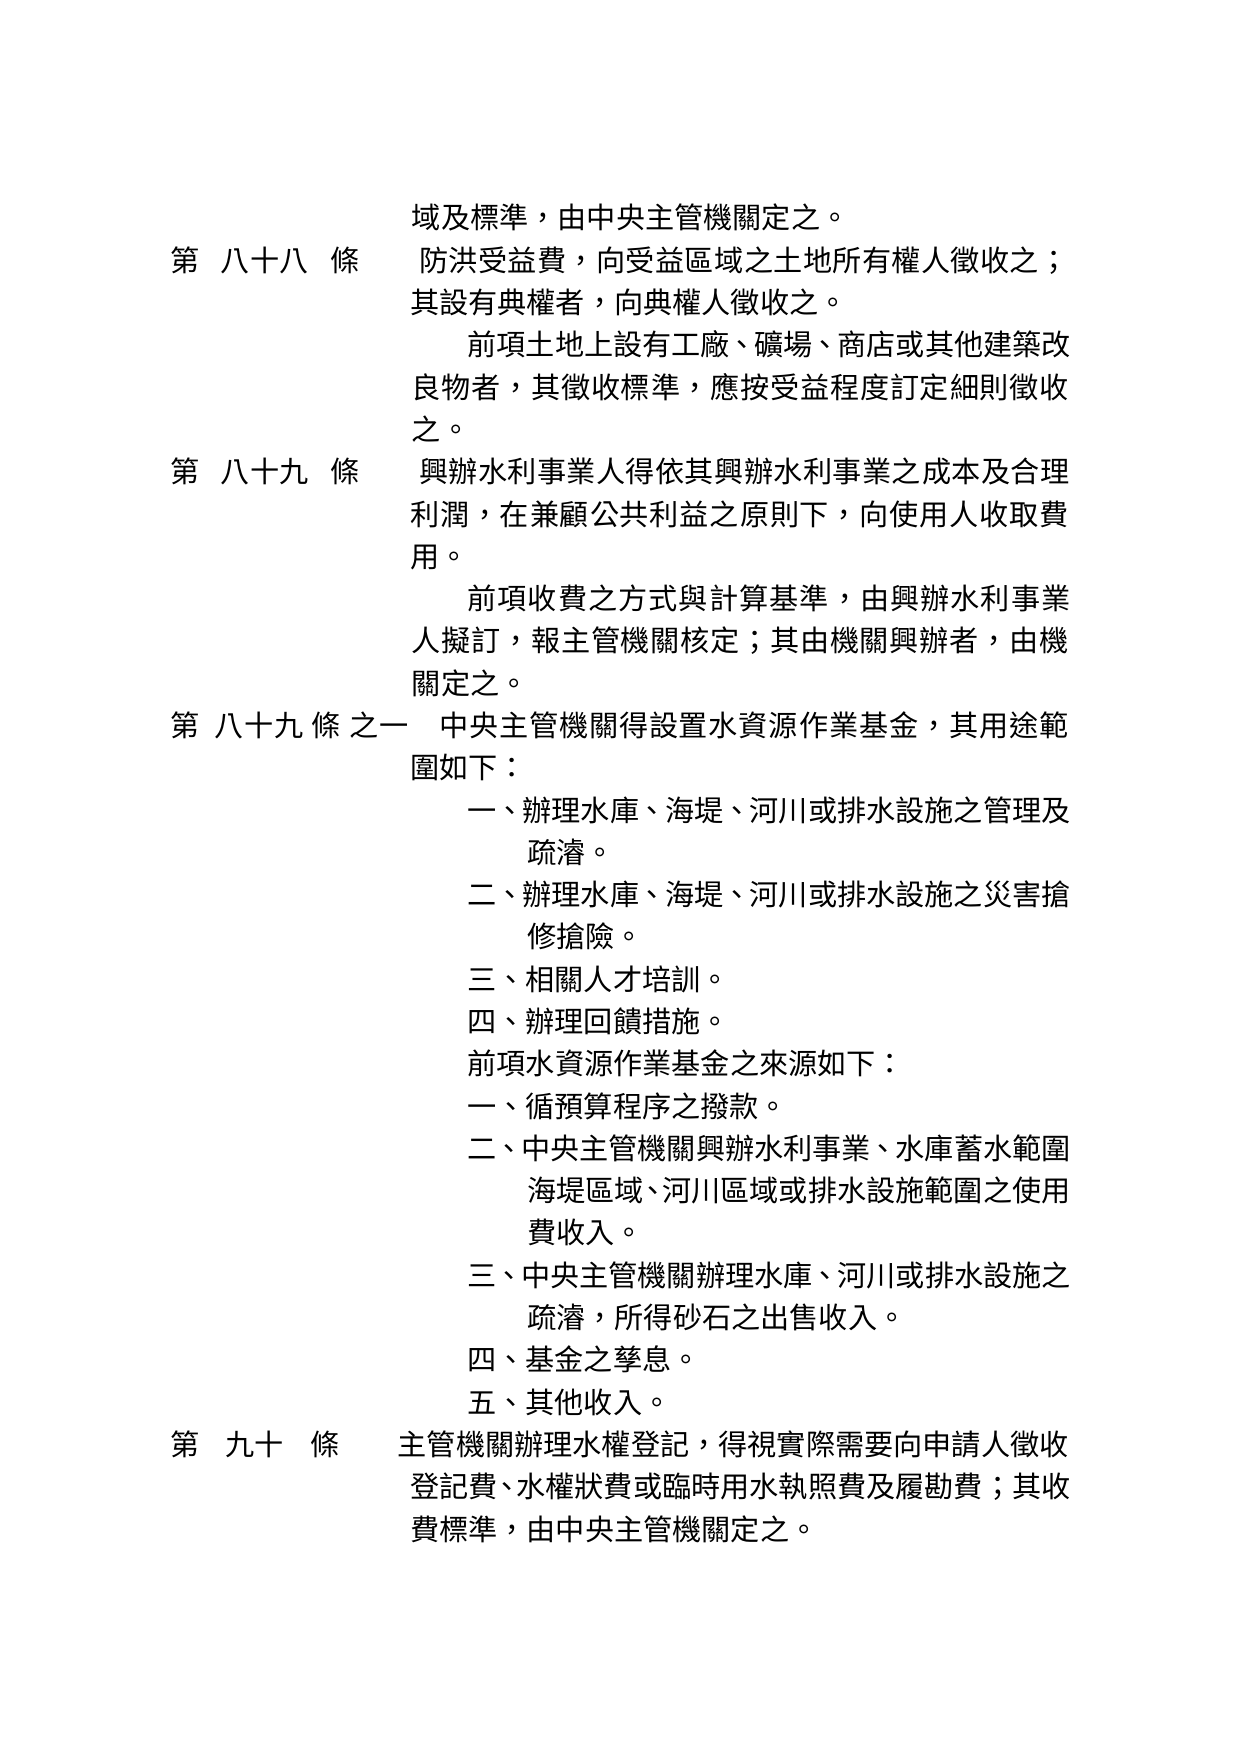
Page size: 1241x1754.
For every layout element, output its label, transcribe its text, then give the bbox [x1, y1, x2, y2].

text 前項收費之方式與計算基準，由興辦水利事業人擬訂，報主管機關核定；其由機關興辦者，由機關定之。 [412, 576, 1070, 702]
text 一、循預算程序之撥款。 [467, 1083, 1070, 1125]
text 第 九十 條 主管機關辦理水權登記，得視實際需要向申請人徵收登記費、水權狀費或臨時用水執照費及履勘費；其收費標準，由中央主管機關定之。 [170, 1421, 1070, 1548]
text 前項水資源作業基金之來源如下： [412, 1041, 1070, 1083]
text 第 八十九 條 之一 中央主管機關得設置水資源作業基金，其用途範圍如下： [170, 702, 1070, 787]
text 三、中央主管機關辦理水庫、河川或排水設施之疏濬，所得砂石之出售收入。 [467, 1252, 1070, 1337]
text 第 八十九 條 興辦水利事業人得依其興辦水利事業之成本及合理利潤，在兼顧公共利益之原則下，向使用人收取費用。 [170, 449, 1070, 576]
text 四、基金之孳息。 [467, 1337, 1070, 1379]
text 二、中央主管機關興辦水利事業、水庫蓄水範圍、海堤區域、河川區域或排水設施範圍之使用費收入。 [467, 1125, 1070, 1252]
text 前項土地上設有工廠、礦場、商店或其他建築改良物者，其徵收標準，應按受益程度訂定細則徵收之。 [412, 322, 1070, 449]
text 五、其他收入。 [467, 1379, 1070, 1421]
text 二、辦理水庫、海堤、河川或排水設施之災害搶修搶險。 [467, 872, 1070, 956]
text 一、辦理水庫、海堤、河川或排水設施之管理及疏濬。 [467, 787, 1070, 872]
text 四、辦理回饋措施。 [467, 998, 1070, 1041]
text 三、相關人才培訓。 [467, 956, 1070, 998]
text 域及標準，由中央主管機關定之。 [412, 195, 1070, 237]
text 第 八十八 條 防洪受益費，向受益區域之土地所有權人徵收之；其設有典權者，向典權人徵收之。 [170, 237, 1070, 322]
